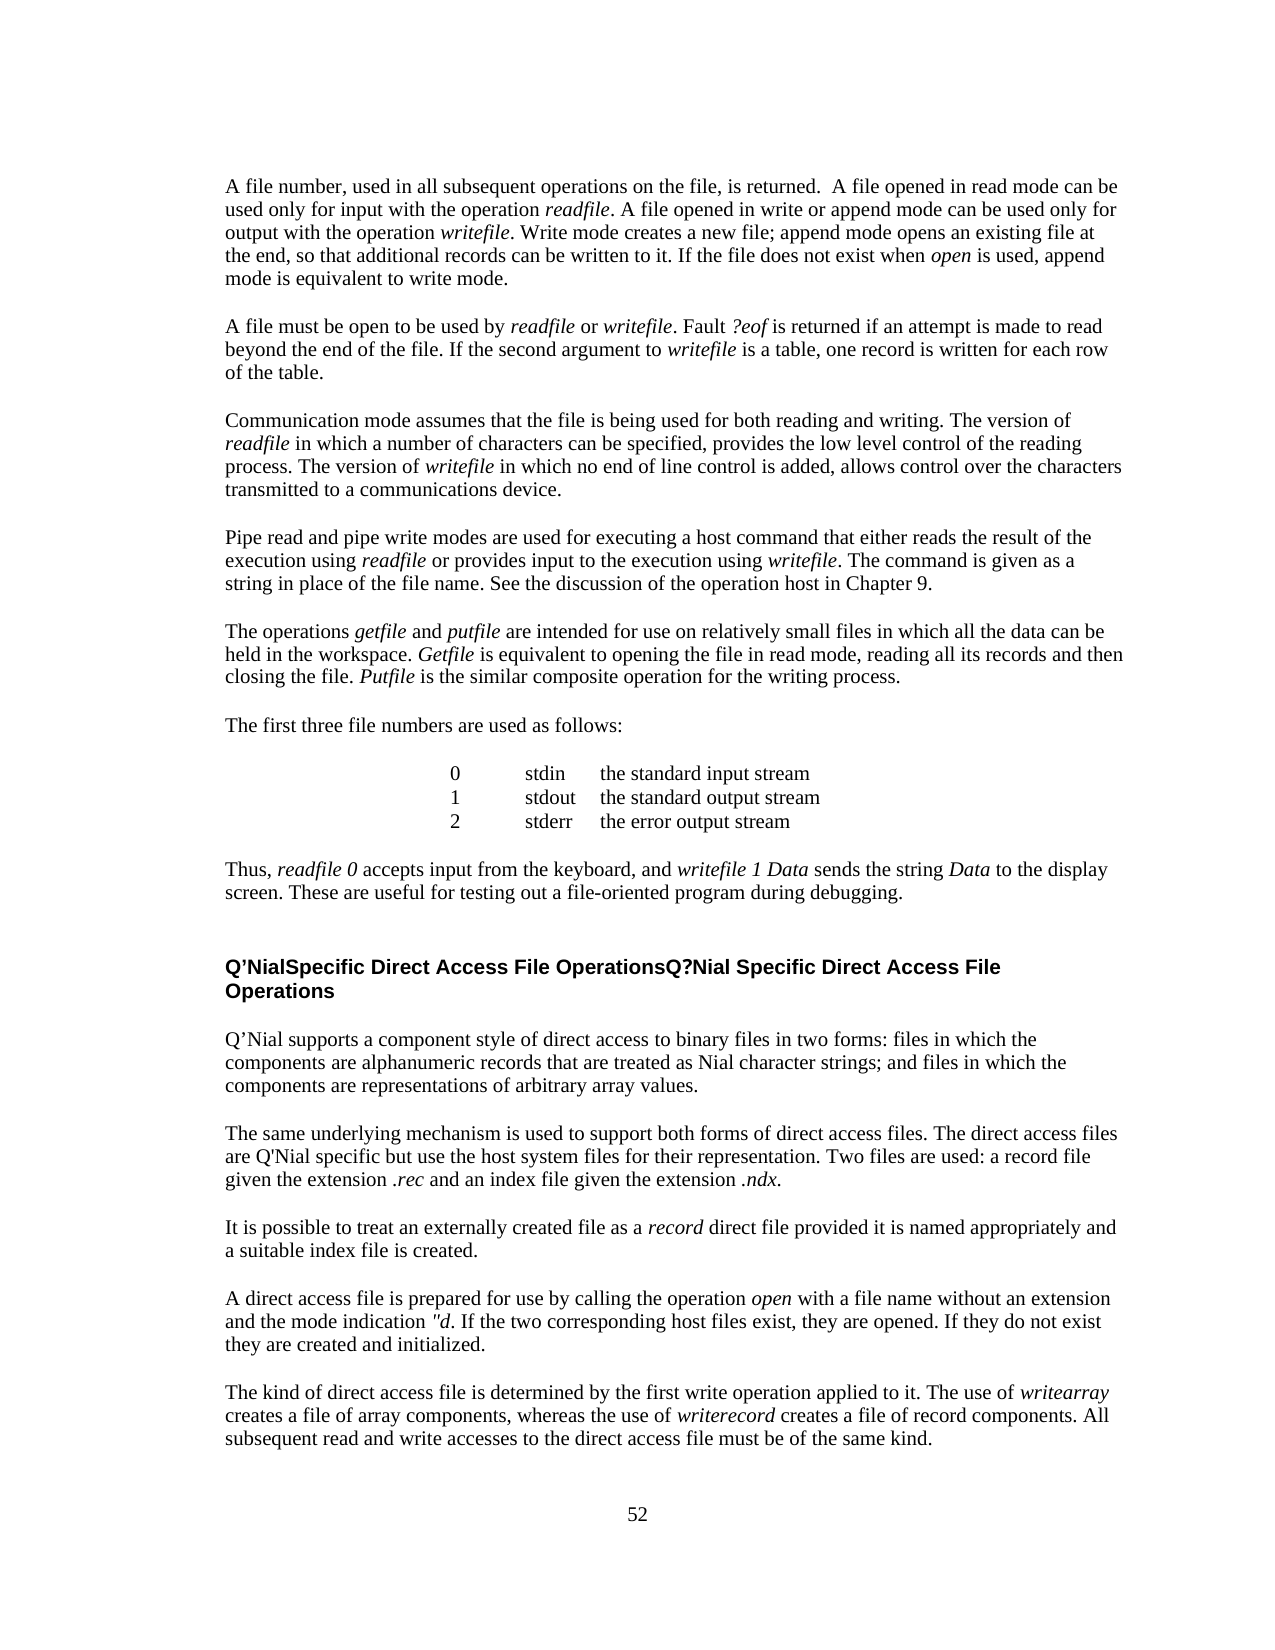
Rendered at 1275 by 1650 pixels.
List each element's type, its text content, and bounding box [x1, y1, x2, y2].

list The first three file numbers are used as follows: [150, 713, 1125, 737]
list 1 stdout the standard output stream [225, 785, 1125, 809]
list Q’Nial supports a component style of direct access to binary files in two forms: files in which the components are alphanumeric records that are treated as Nial character strings; and files in which the components are representations of arbitrary array values. [150, 1027, 1125, 1097]
list The kind of direct access file is determined by the first write operation applied to it. The use of writearray creates a file of array components, whereas the use of writerecord creates a file of record components. All subsequent read and write accesses to the direct access file must be of the same kind. [150, 1380, 1125, 1450]
list 2 stderr the error output stream [225, 809, 1125, 833]
list Thus, readfile 0 accepts input from the keyboard, and writefile 1 Data sends the string Data to the display screen. These are useful for testing out a file-oriented program during debugging. [150, 857, 1125, 904]
list Pipe read and pipe write modes are used for executing a host command that either reads the result of the execution using readfile or provides input to the execution using writefile. The command is given as a string in place of the file name. See the discussion of the operation host in Chapter 9. [150, 525, 1125, 594]
list A file number, used in all subsequent operations on the file, is returned. A file opened in read mode can be used only for input with the operation readfile. A file opened in write or append mode can be used only for output with the operation writefile. Write mode creates a new file; append mode opens an existing file at the end, so that additional records can be written to it. If the file does not exist when open is used, append mode is equi­valent to write mode. [150, 174, 1125, 290]
list 0 stdin the standard input stream [225, 761, 1125, 785]
list A direct access file is prepared for use by calling the operation open with a file name without an extension and the mode indication "d. If the two corresponding host files exist, they are opened. If they do not exist they are created and initialized. [150, 1286, 1125, 1356]
list Communication mode assumes that the file is being used for both reading and writing. The version of readfile in which a number of characters can be specified, provides the low level control of the reading process. The version of writefile in which no end of line control is added, allows control over the charac­ters transmitted to a communications device. [150, 408, 1125, 501]
list The operations getfile and putfile are intended for use on relatively small files in which all the data can be held in the workspace. Getfile is equivalent to opening the file in read mode, reading all its records and then closing the file. Putfile is the similar composite opera­tion for the writing process. [150, 619, 1125, 688]
list The same underlying mechanism is used to support both forms of direct access files. The direct access files are Q'Nial specific but use the host system files for their representation. Two files are used: a record file given the extension .rec and an index file given the extension .ndx. [150, 1121, 1125, 1191]
list Q’NialSpecific Direct Access File OperationsQ?Nial Specific Direct Access File Operations­ [150, 952, 1125, 1003]
list A file must be open to be used by readfile or writefile. Fault ?eof is returned if an attempt is made to read beyond the end of the file. If the second argument to writefile is a table, one record is written for each row of the table. [150, 314, 1125, 384]
list It is possible to treat an externally created file as a record direct file provided it is named appropriately and a suitable index file is created. [150, 1215, 1125, 1262]
